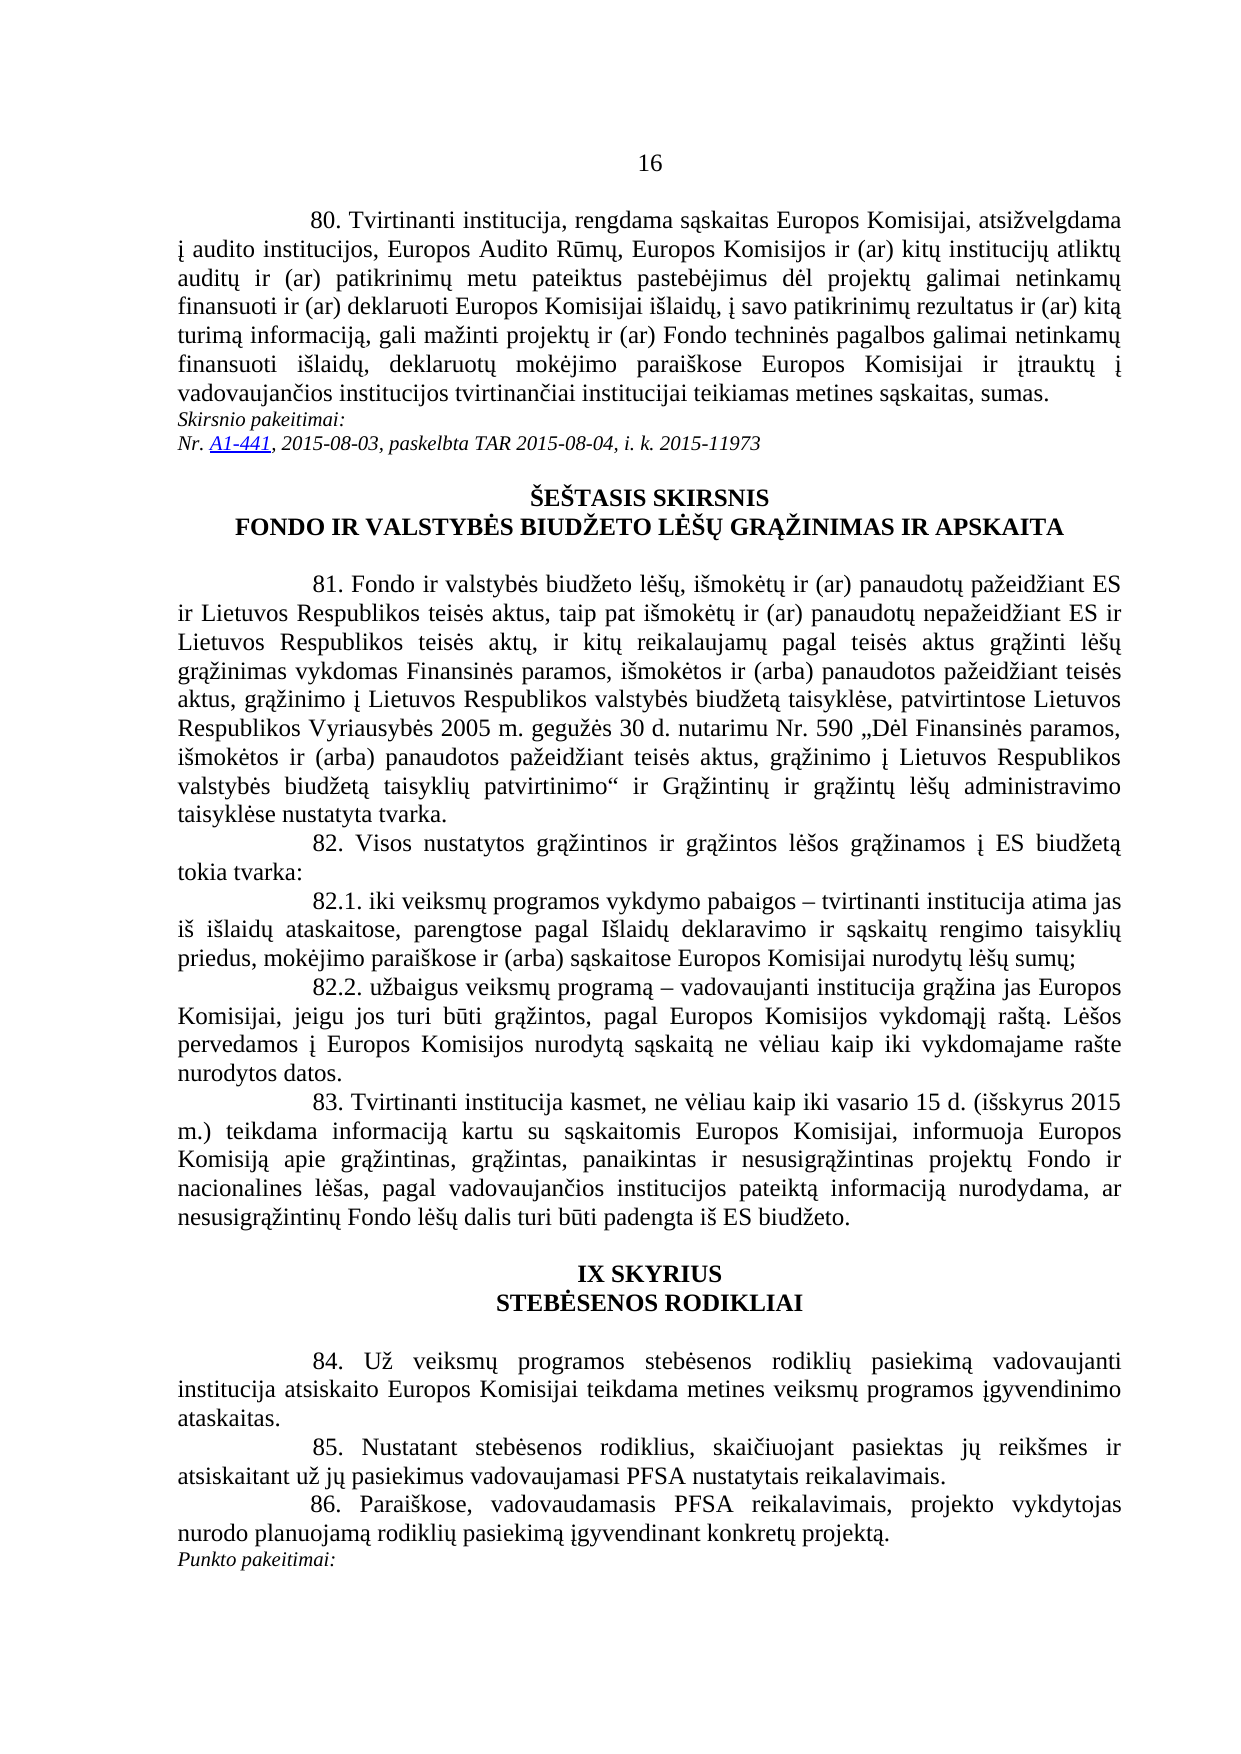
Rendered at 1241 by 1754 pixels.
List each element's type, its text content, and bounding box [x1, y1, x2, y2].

text 83. Tvirtinanti institucija kasmet, ne vėliau kaip iki vasario 15 d. (išskyrus 2015 m.) teikdama informaciją kartu su sąskaitomis Europos Komisijai, informuoja Europos Komisiją apie grąžintinas, grąžintas, panaikintas ir nesusigrąžintinas projektų Fondo ir nacionalines lėšas, pagal vadovaujančios institucijos pateiktą informaciją nurodydama, ar nesusigrąžintinų Fondo lėšų dalis turi būti padengta iš ES biudžeto. [177, 1087, 1122, 1231]
text 80. Tvirtinanti institucija, rengdama sąskaitas Europos Komisijai, atsižvelgdama į audito institucijos, Europos Audito Rūmų, Europos Komisijos ir (ar) kitų institucijų atliktų auditų ir (ar) patikrinimų metu pateiktus pastebėjimus dėl projektų galimai netinkamų finansuoti ir (ar) deklaruoti Europos Komisijai išlaidų, į savo patikrinimų rezultatus ir (ar) kitą turimą informaciją, gali mažinti projektų ir (ar) Fondo techninės pagalbos galimai netinkamų finansuoti išlaidų, deklaruotų mokėjimo paraiškose Europos Komisijai ir įtrauktų į vadovaujančios institucijos tvirtinančiai institucijai teikiamas metines sąskaitas, sumas. [177, 205, 1122, 406]
text 82. Visos nustatytos grąžintinos ir grąžintos lėšos grąžinamos į ES biudžetą tokia tvarka: [177, 828, 1122, 886]
text Nr. A1-441, 2015-08-03, paskelbta TAR 2015-08-04, i. k. 2015-11973 [177, 431, 1122, 454]
text IX SKYRIUS [177, 1259, 1122, 1288]
text 84. Už veiksmų programos stebėsenos rodiklių pasiekimą vadovaujanti institucija atsiskaito Europos Komisijai teikdama metines veiksmų programos įgyvendinimo ataskaitas. [177, 1346, 1122, 1432]
text STEBĖSENOS RODIKLIAI [177, 1288, 1122, 1317]
text Skirsnio pakeitimai: [177, 406, 1122, 431]
text ŠEŠTASIS SKIRSNIS [177, 483, 1122, 512]
text 81. Fondo ir valstybės biudžeto lėšų, išmokėtų ir (ar) panaudotų pažeidžiant ES ir Lietuvos Respublikos teisės aktus, taip pat išmokėtų ir (ar) panaudotų nepažeidžiant ES ir Lietuvos Respublikos teisės aktų, ir kitų reikalaujamų pagal teisės aktus grąžinti lėšų grąžinimas vykdomas Finansinės paramos, išmokėtos ir (arba) panaudotos pažeidžiant teisės aktus, grąžinimo į Lietuvos Respublikos valstybės biudžetą taisyklėse, patvirtintose Lietuvos Respublikos Vyriausybės 2005 m. gegužės 30 d. nutarimu Nr. 590 „Dėl Finansinės paramos, išmokėtos ir (arba) panaudotos pažeidžiant teisės aktus, grąžinimo į Lietuvos Respublikos valstybės biudžetą taisyklių patvirtinimo“ ir Grąžintinų ir grąžintų lėšų administravimo taisyklėse nustatyta tvarka. [177, 569, 1122, 828]
text FONDO IR VALSTYBĖS BIUDŽETO LĖŠŲ GRĄŽINIMAS IR APSKAITA [177, 512, 1122, 541]
text Punkto pakeitimai: [177, 1547, 1122, 1571]
text 82.1. iki veiksmų programos vykdymo pabaigos – tvirtinanti institucija atima jas iš išlaidų ataskaitose, parengtose pagal Išlaidų deklaravimo ir sąskaitų rengimo taisyklių priedus, mokėjimo paraiškose ir (arba) sąskaitose Europos Komisijai nurodytų lėšų sumų; [177, 886, 1122, 972]
text 86. Paraiškose, vadovaudamasis PFSA reikalavimais, projekto vykdytojas nurodo planuojamą rodiklių pasiekimą įgyvendinant konkretų projektą. [177, 1489, 1122, 1547]
text 85. Nustatant stebėsenos rodiklius, skaičiuojant pasiektas jų reikšmes ir atsiskaitant už jų pasiekimus vadovaujamasi PFSA nustatytais reikalavimais. [177, 1432, 1122, 1489]
text 82.2. užbaigus veiksmų programą – vadovaujanti institucija grąžina jas Europos Komisijai, jeigu jos turi būti grąžintos, pagal Europos Komisijos vykdomąjį raštą. Lėšos pervedamos į Europos Komisijos nurodytą sąskaitą ne vėliau kaip iki vykdomajame rašte nurodytos datos. [177, 972, 1122, 1087]
